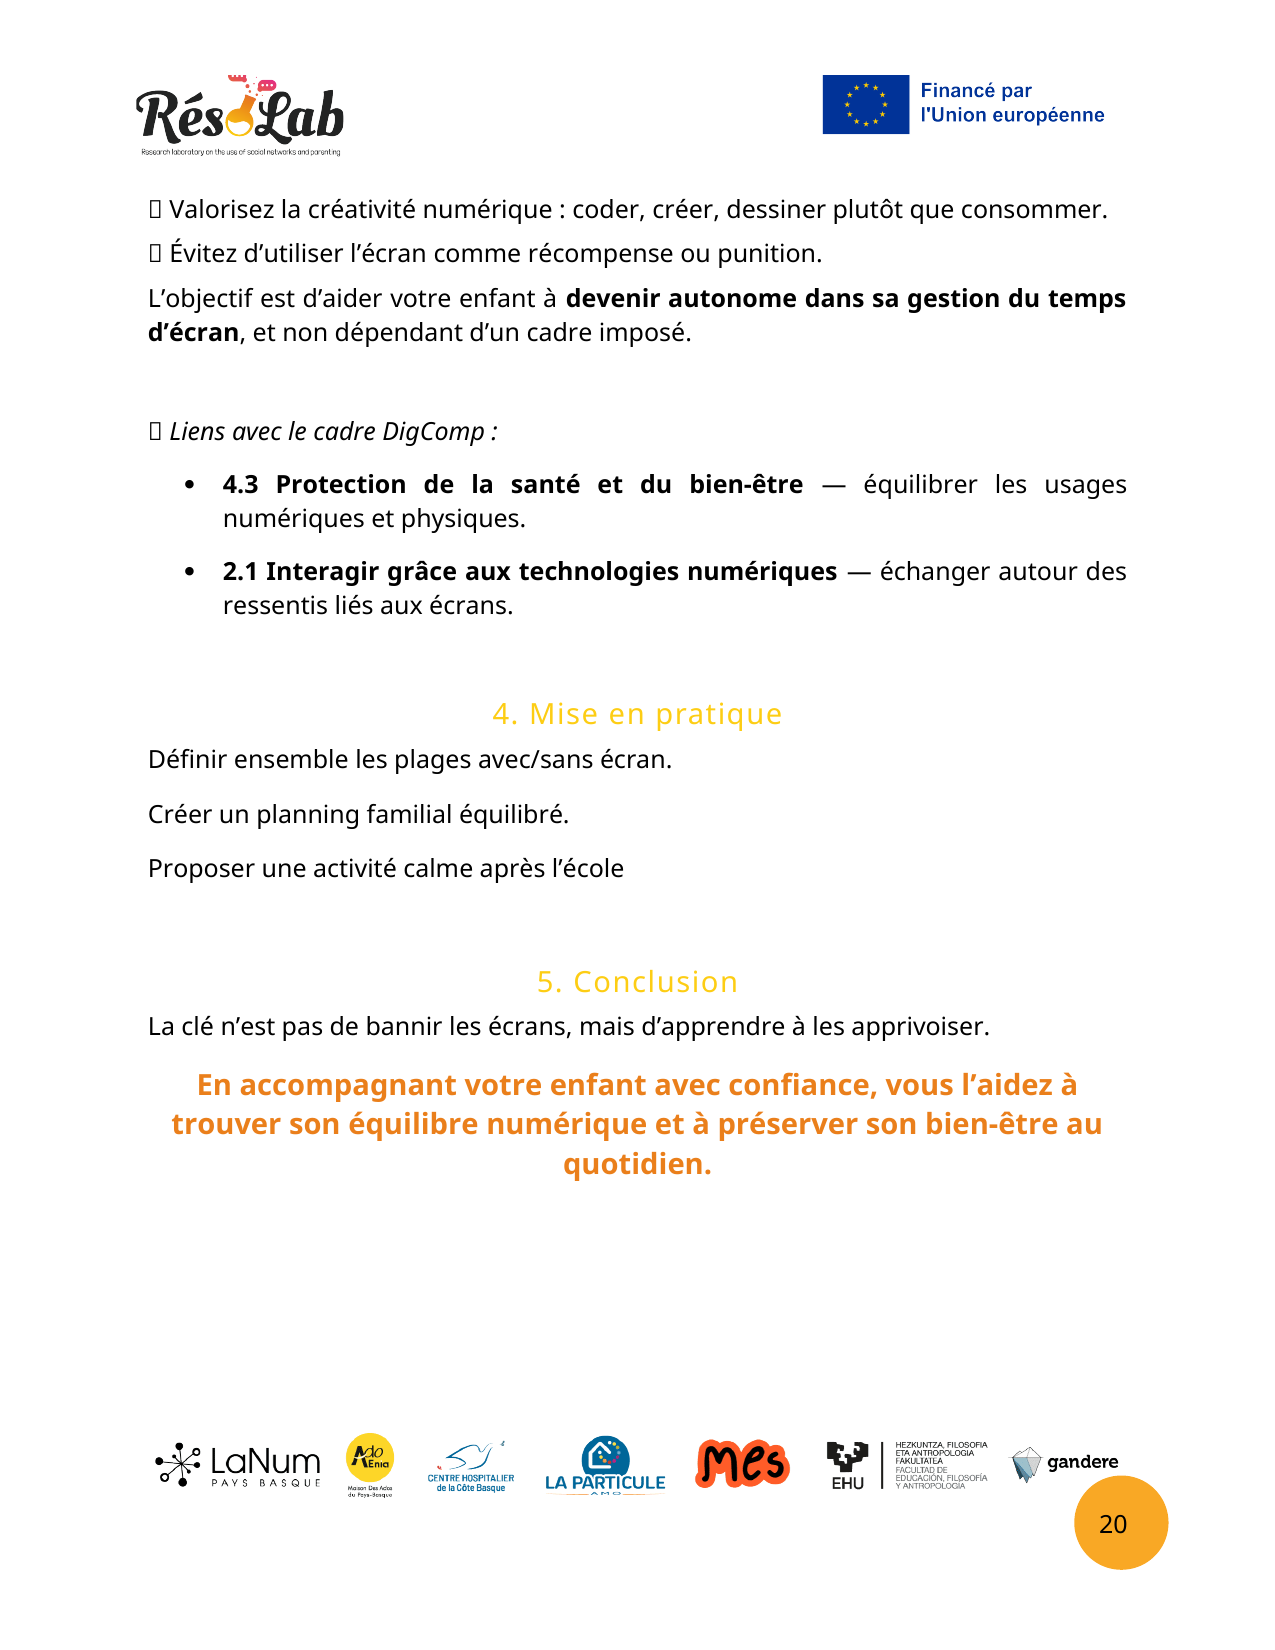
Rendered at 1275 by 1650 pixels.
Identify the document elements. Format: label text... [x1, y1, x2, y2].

text Définir ensemble les plages avec/sans écran. [148, 741, 1127, 775]
text La clé n’est pas de bannir les écrans, mais d’apprendre à les apprivoiser. [148, 1009, 1127, 1043]
picture [136, 75, 344, 158]
text Proposer une activité calme après l’école [148, 851, 1127, 885]
text ✅ Valorisez la créativité numérique : coder, créer, dessiner plutôt que consommer. [148, 192, 1127, 226]
list 4.3 Protection de la santé et du bien-être — équilibrer les usages numériques et physiques. [185, 467, 1127, 535]
text ✅ Évitez d’utiliser l’écran comme récompense ou punition. [148, 236, 1127, 270]
picture [147, 1430, 1128, 1500]
text 4. Mise en pratique [148, 693, 1127, 733]
list 2.1 Interagir grâce aux technologies numériques — échanger autour des ressentis liés aux écrans. [185, 554, 1127, 622]
text En accompagnant votre enfant avec confiance, vous l’aidez à trouver son équilibre numérique et à préserver son bien-être au quotidien. [148, 1064, 1127, 1183]
text 5. Conclusion [148, 961, 1127, 1001]
text Créer un planning familial équilibré. [148, 796, 1127, 830]
text 🧩 Liens avec le cadre DigComp : [148, 414, 1127, 448]
text L’objectif est d’aider votre enfant à devenir autonome dans sa gestion du temps d’écran, et non dépendant d’un cadre imposé. [148, 281, 1127, 349]
picture [818, 75, 1117, 135]
